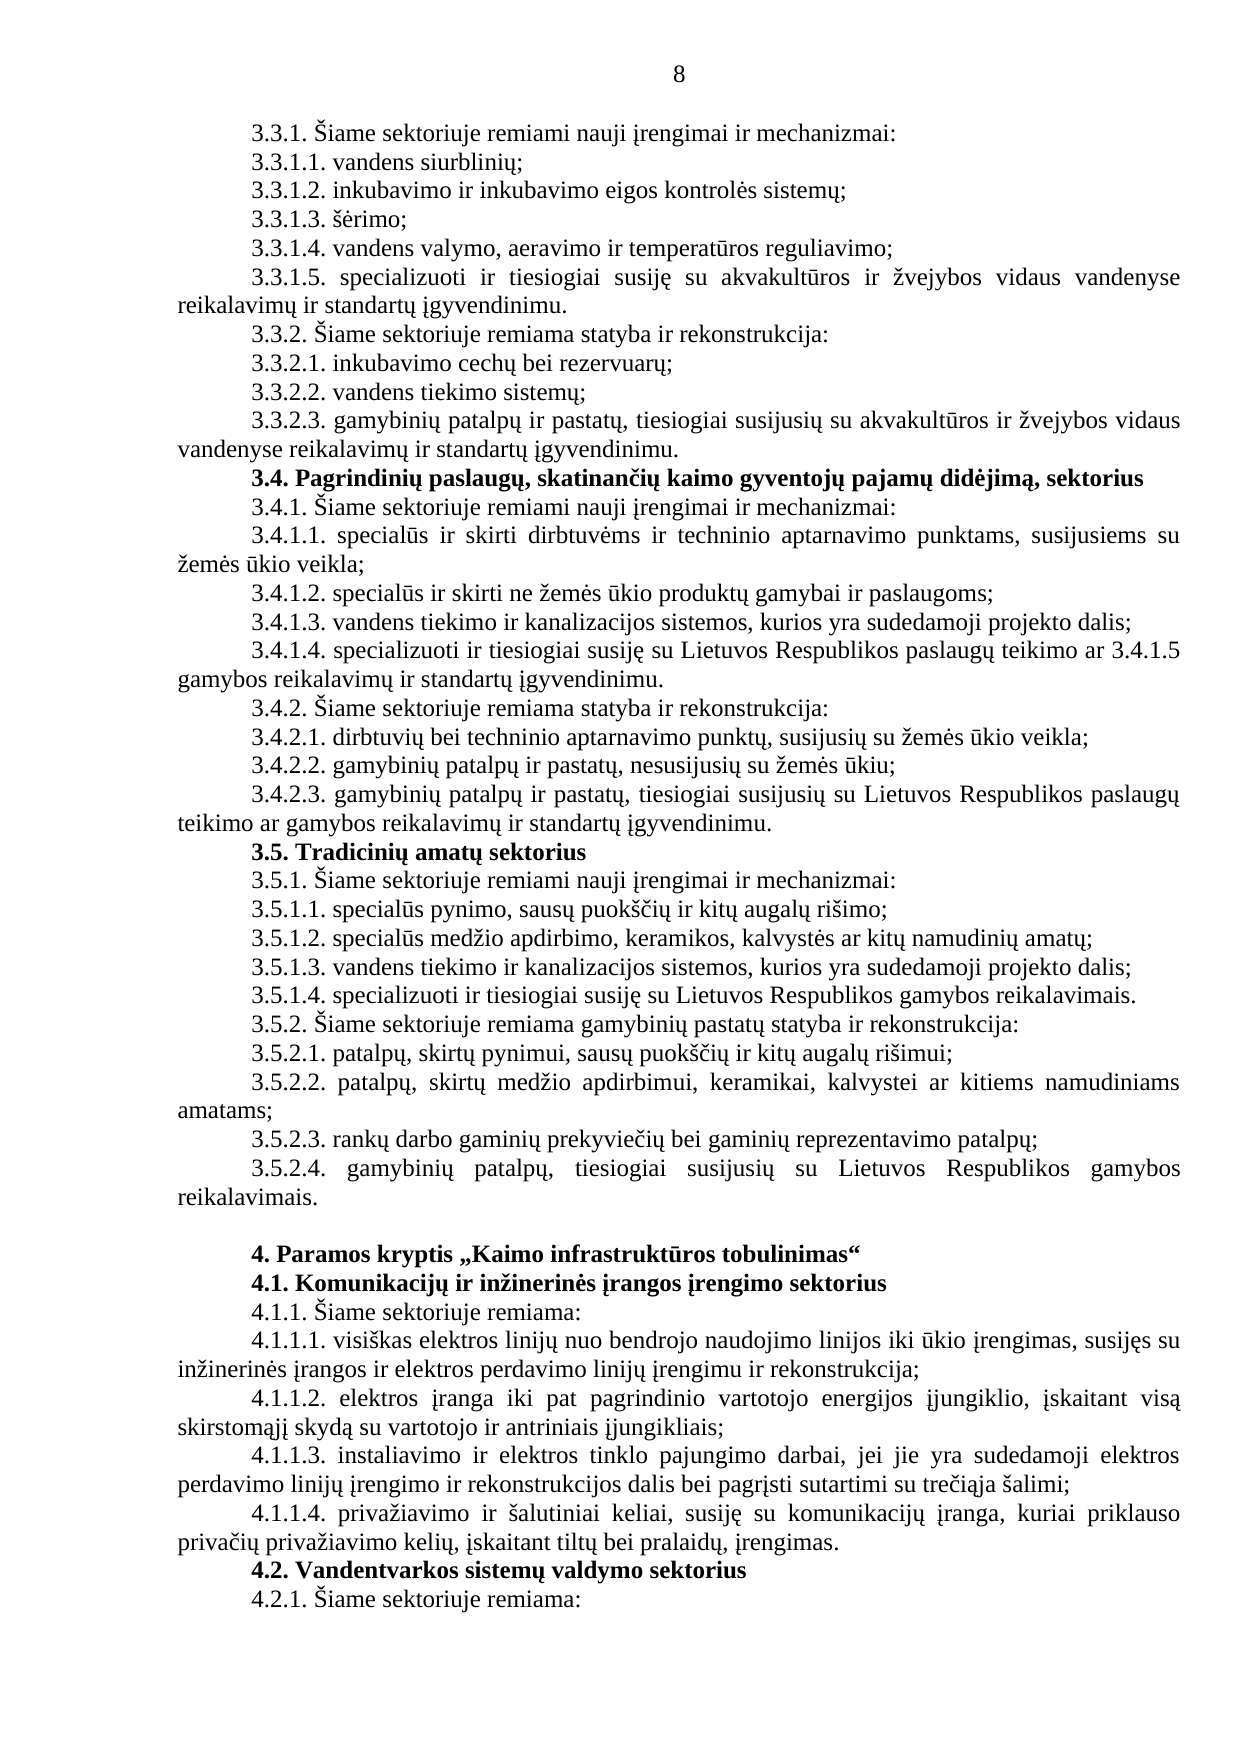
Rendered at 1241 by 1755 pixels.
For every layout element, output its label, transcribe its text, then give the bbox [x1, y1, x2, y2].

text 3.3.2.1. inkubavimo cechų bei rezervuarų; [177, 348, 1181, 377]
text 3.5.2.3. rankų darbo gaminių prekyviečių bei gaminių reprezentavimo patalpų; [177, 1124, 1181, 1153]
text 4.1.1.4. privažiavimo ir šalutiniai keliai, susiję su komunikacijų įranga, kuriai priklauso privačių privažiavimo kelių, įskaitant tiltų bei pralaidų, įrengimas. [177, 1498, 1181, 1556]
text 3.5.2.4. gamybinių patalpų, tiesiogiai susijusių su Lietuvos Respublikos gamybos reikalavimais. [177, 1153, 1181, 1211]
text 4.2. Vandentvarkos sistemų valdymo sektorius [177, 1556, 1181, 1584]
text 3.4.1.4. specializuoti ir tiesiogiai susiję su Lietuvos Respublikos paslaugų teikimo ar 3.4.1.5 gamybos reikalavimų ir standartų įgyvendinimu. [177, 636, 1181, 693]
text 4.1.1.3. instaliavimo ir elektros tinklo pajungimo darbai, jei jie yra sudedamoji elektros perdavimo linijų įrengimo ir rekonstrukcijos dalis bei pagrįsti sutartimi su trečiąja šalimi; [177, 1441, 1181, 1498]
text 3.3.1.3. šėrimo; [177, 204, 1181, 233]
text 3.3.1. Šiame sektoriuje remiami nauji įrengimai ir mechanizmai: [177, 118, 1181, 147]
text 3.5.1.1. specialūs pynimo, sausų puokščių ir kitų augalų rišimo; [177, 894, 1181, 923]
text 3.3.1.2. inkubavimo ir inkubavimo eigos kontrolės sistemų; [177, 176, 1181, 204]
text 4.1.1. Šiame sektoriuje remiama: [177, 1297, 1181, 1326]
text 4.2.1. Šiame sektoriuje remiama: [177, 1584, 1181, 1613]
text 3.3.2.3. gamybinių patalpų ir pastatų, tiesiogiai susijusių su akvakultūros ir žvejybos vidaus vandenyse reikalavimų ir standartų įgyvendinimu. [177, 406, 1181, 463]
text 3.4. Pagrindinių paslaugų, skatinančių kaimo gyventojų pajamų didėjimą, sektorius [177, 463, 1181, 492]
text 3.4.2.2. gamybinių patalpų ir pastatų, nesusijusių su žemės ūkiu; [177, 751, 1181, 779]
text 3.4.2. Šiame sektoriuje remiama statyba ir rekonstrukcija: [177, 693, 1181, 722]
text 3.3.1.1. vandens siurblinių; [177, 147, 1181, 176]
text 3.5. Tradicinių amatų sektorius [177, 837, 1181, 866]
text 3.3.2. Šiame sektoriuje remiama statyba ir rekonstrukcija: [177, 319, 1181, 348]
text 3.5.1. Šiame sektoriuje remiami nauji įrengimai ir mechanizmai: [177, 866, 1181, 894]
text 4. Paramos kryptis „Kaimo infrastruktūros tobulinimas“ [177, 1239, 1181, 1268]
text 3.4.1.2. specialūs ir skirti ne žemės ūkio produktų gamybai ir paslaugoms; [177, 578, 1181, 607]
text 4.1.1.2. elektros įranga iki pat pagrindinio vartotojo energijos įjungiklio, įskaitant visą skirstomąjį skydą su vartotojo ir antriniais įjungikliais; [177, 1383, 1181, 1441]
text 3.5.1.2. specialūs medžio apdirbimo, keramikos, kalvystės ar kitų namudinių amatų; [177, 923, 1181, 952]
text 3.5.2.1. patalpų, skirtų pynimui, sausų puokščių ir kitų augalų rišimui; [177, 1038, 1181, 1067]
text 4.1.1.1. visiškas elektros linijų nuo bendrojo naudojimo linijos iki ūkio įrengimas, susijęs su inžinerinės įrangos ir elektros perdavimo linijų įrengimu ir rekonstrukcija; [177, 1326, 1181, 1383]
text 3.5.1.3. vandens tiekimo ir kanalizacijos sistemos, kurios yra sudedamoji projekto dalis; [177, 952, 1181, 981]
text 3.5.1.4. specializuoti ir tiesiogiai susiję su Lietuvos Respublikos gamybos reikalavimais. [177, 981, 1181, 1009]
text 3.4.2.3. gamybinių patalpų ir pastatų, tiesiogiai susijusių su Lietuvos Respublikos paslaugų teikimo ar gamybos reikalavimų ir standartų įgyvendinimu. [177, 779, 1181, 837]
text 3.4.1.1. specialūs ir skirti dirbtuvėms ir techninio aptarnavimo punktams, susijusiems su žemės ūkio veikla; [177, 521, 1181, 578]
text 3.3.2.2. vandens tiekimo sistemų; [177, 377, 1181, 406]
text 3.3.1.5. specializuoti ir tiesiogiai susiję su akvakultūros ir žvejybos vidaus vandenyse reikalavimų ir standartų įgyvendinimu. [177, 262, 1181, 319]
text 3.4.1.3. vandens tiekimo ir kanalizacijos sistemos, kurios yra sudedamoji projekto dalis; [177, 607, 1181, 636]
text 3.5.2. Šiame sektoriuje remiama gamybinių pastatų statyba ir rekonstrukcija: [177, 1009, 1181, 1038]
text 3.4.1. Šiame sektoriuje remiami nauji įrengimai ir mechanizmai: [177, 492, 1181, 521]
text 3.4.2.1. dirbtuvių bei techninio aptarnavimo punktų, susijusių su žemės ūkio veikla; [177, 722, 1181, 751]
text 4.1. Komunikacijų ir inžinerinės įrangos įrengimo sektorius [177, 1268, 1181, 1297]
text 3.5.2.2. patalpų, skirtų medžio apdirbimui, keramikai, kalvystei ar kitiems namudiniams amatams; [177, 1067, 1181, 1124]
text 3.3.1.4. vandens valymo, aeravimo ir temperatūros reguliavimo; [177, 233, 1181, 262]
